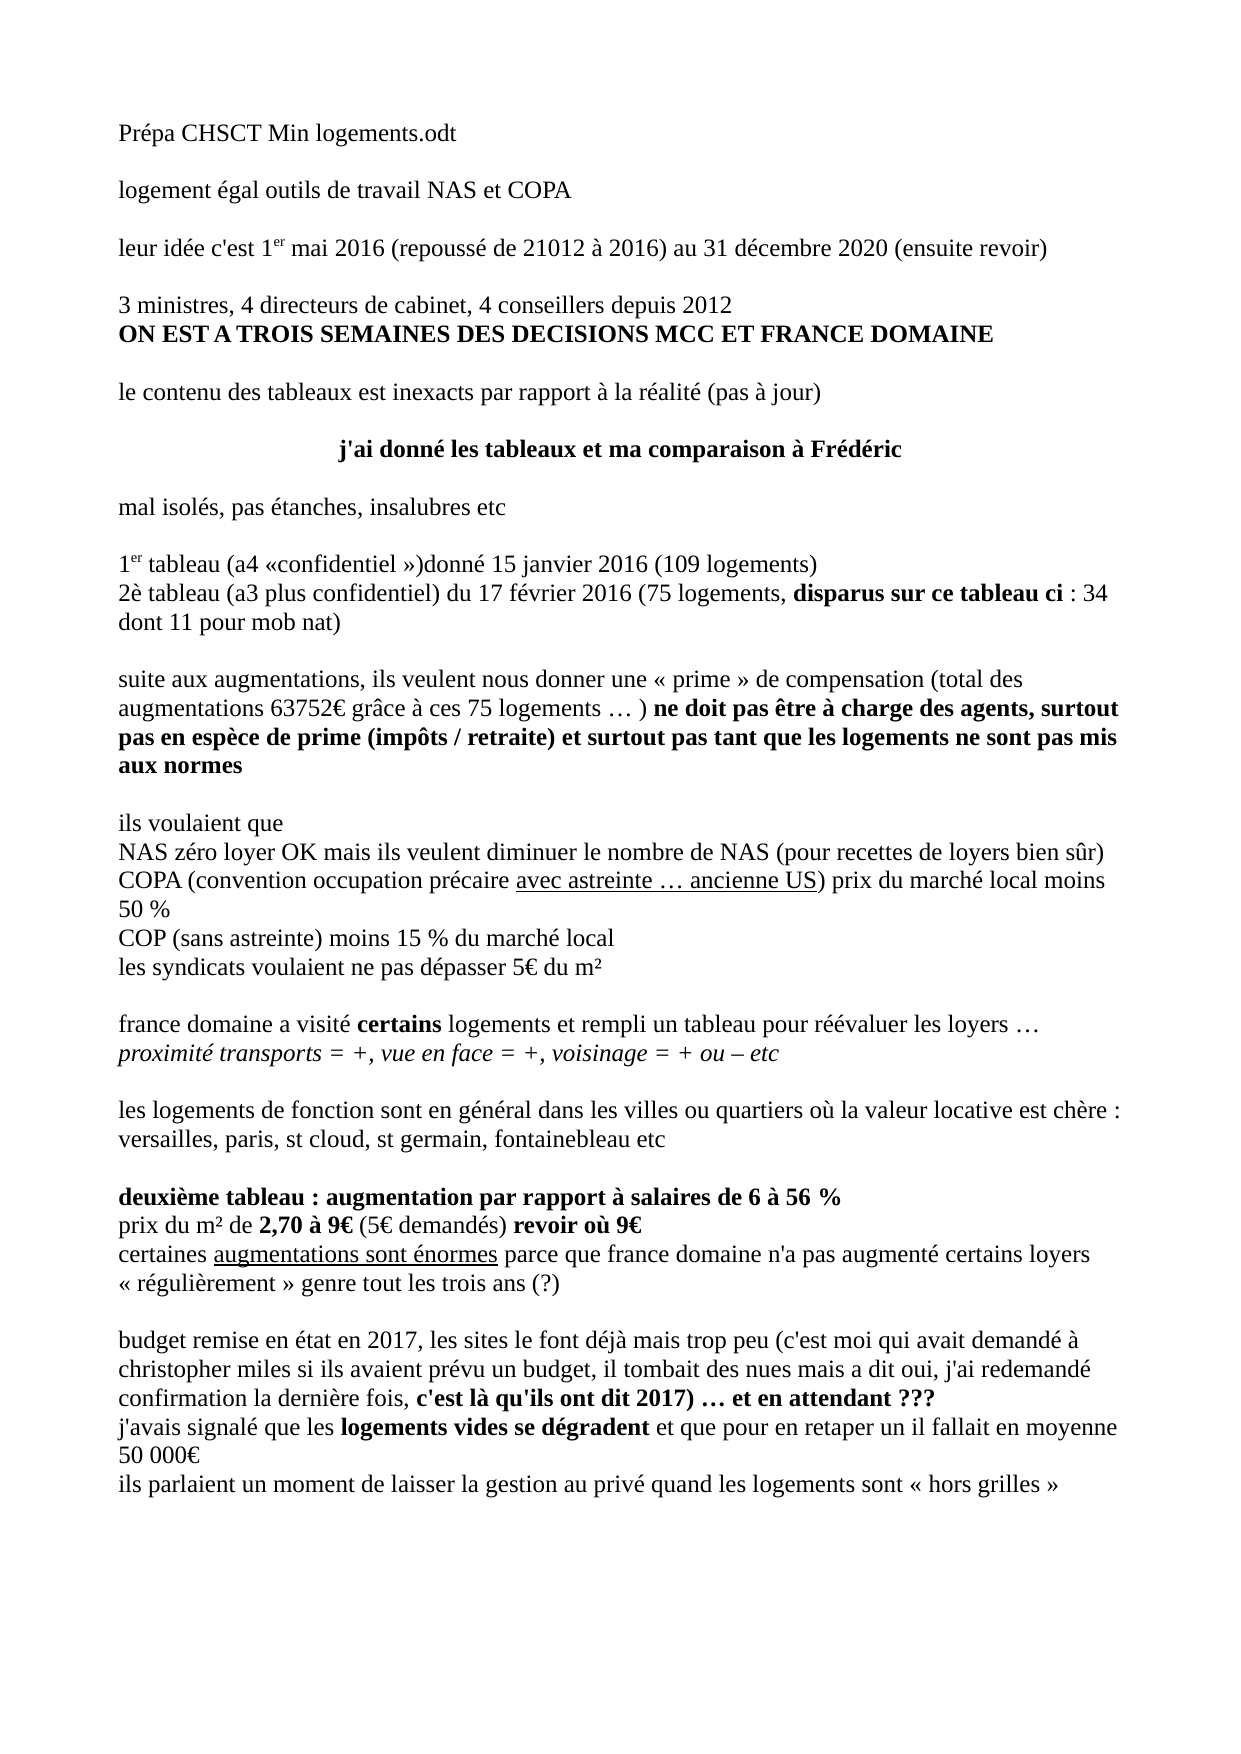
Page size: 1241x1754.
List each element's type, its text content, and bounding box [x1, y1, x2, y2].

text les logements de fonction sont en général dans les villes ou quartiers où la valeur locative est chère : versailles, paris, st cloud, st germain, fontainebleau etc [118, 1096, 1122, 1153]
text COPA (convention occupation précaire avec astreinte … ancienne US) prix du marché local moins 50 % [118, 866, 1122, 923]
text mal isolés, pas étanches, insalubres etc [118, 492, 1122, 521]
text COP (sans astreinte) moins 15 % du marché local [118, 923, 1122, 952]
text les syndicats voulaient ne pas dépasser 5€ du m² [118, 952, 1122, 981]
text 1er tableau (a4 «confidentiel »)donné 15 janvier 2016 (109 logements) [118, 549, 1122, 578]
text 3 ministres, 4 directeurs de cabinet, 4 conseillers depuis 2012 [118, 291, 1122, 319]
text le contenu des tableaux est inexacts par rapport à la réalité (pas à jour) [118, 377, 1122, 406]
text ON EST A TROIS SEMAINES DES DECISIONS MCC ET FRANCE DOMAINE [118, 319, 1122, 348]
text budget remise en état en 2017, les sites le font déjà mais trop peu (c'est moi qui avait demandé à christopher miles si ils avaient prévu un budget, il tombait des nues mais a dit oui, j'ai redemandé confirmation la dernière fois, c'est là qu'ils ont dit 2017) … et en attendant ??? [118, 1326, 1122, 1412]
text j'avais signalé que les logements vides se dégradent et que pour en retaper un il fallait en moyenne 50 000€ [118, 1412, 1122, 1469]
text 2è tableau (a3 plus confidentiel) du 17 février 2016 (75 logements, disparus sur ce tableau ci : 34 dont 11 pour mob nat) [118, 578, 1122, 636]
text leur idée c'est 1er mai 2016 (repoussé de 21012 à 2016) au 31 décembre 2020 (ensuite revoir) [118, 233, 1122, 262]
text logement égal outils de travail NAS et COPA [118, 176, 1122, 204]
text prix du m² de 2,70 à 9€ (5€ demandés) revoir où 9€ [118, 1211, 1122, 1239]
text france domaine a visité certains logements et rempli un tableau pour réévaluer les loyers … proximité transports = +, vue en face = +, voisinage = + ou – etc [118, 1009, 1122, 1067]
text suite aux augmentations, ils veulent nous donner une « prime » de compensation (total des augmentations 63752€ grâce à ces 75 logements … ) ne doit pas être à charge des agents, surtout pas en espèce de prime (impôts / retraite) et surtout pas tant que les logements ne sont pas mis aux normes [118, 664, 1122, 779]
text ils voulaient que [118, 808, 1122, 837]
text j'ai donné les tableaux et ma comparaison à Frédéric [118, 434, 1122, 463]
text ils parlaient un moment de laisser la gestion au privé quand les logements sont « hors grilles » [118, 1469, 1122, 1498]
text deuxième tableau : augmentation par rapport à salaires de 6 à 56 % [118, 1182, 1122, 1211]
text Prépa CHSCT Min logements.odt [118, 118, 1122, 147]
text certaines augmentations sont énormes parce que france domaine n'a pas augmenté certains loyers « régulièrement » genre tout les trois ans (?) [118, 1239, 1122, 1297]
text NAS zéro loyer OK mais ils veulent diminuer le nombre de NAS (pour recettes de loyers bien sûr) [118, 837, 1122, 866]
